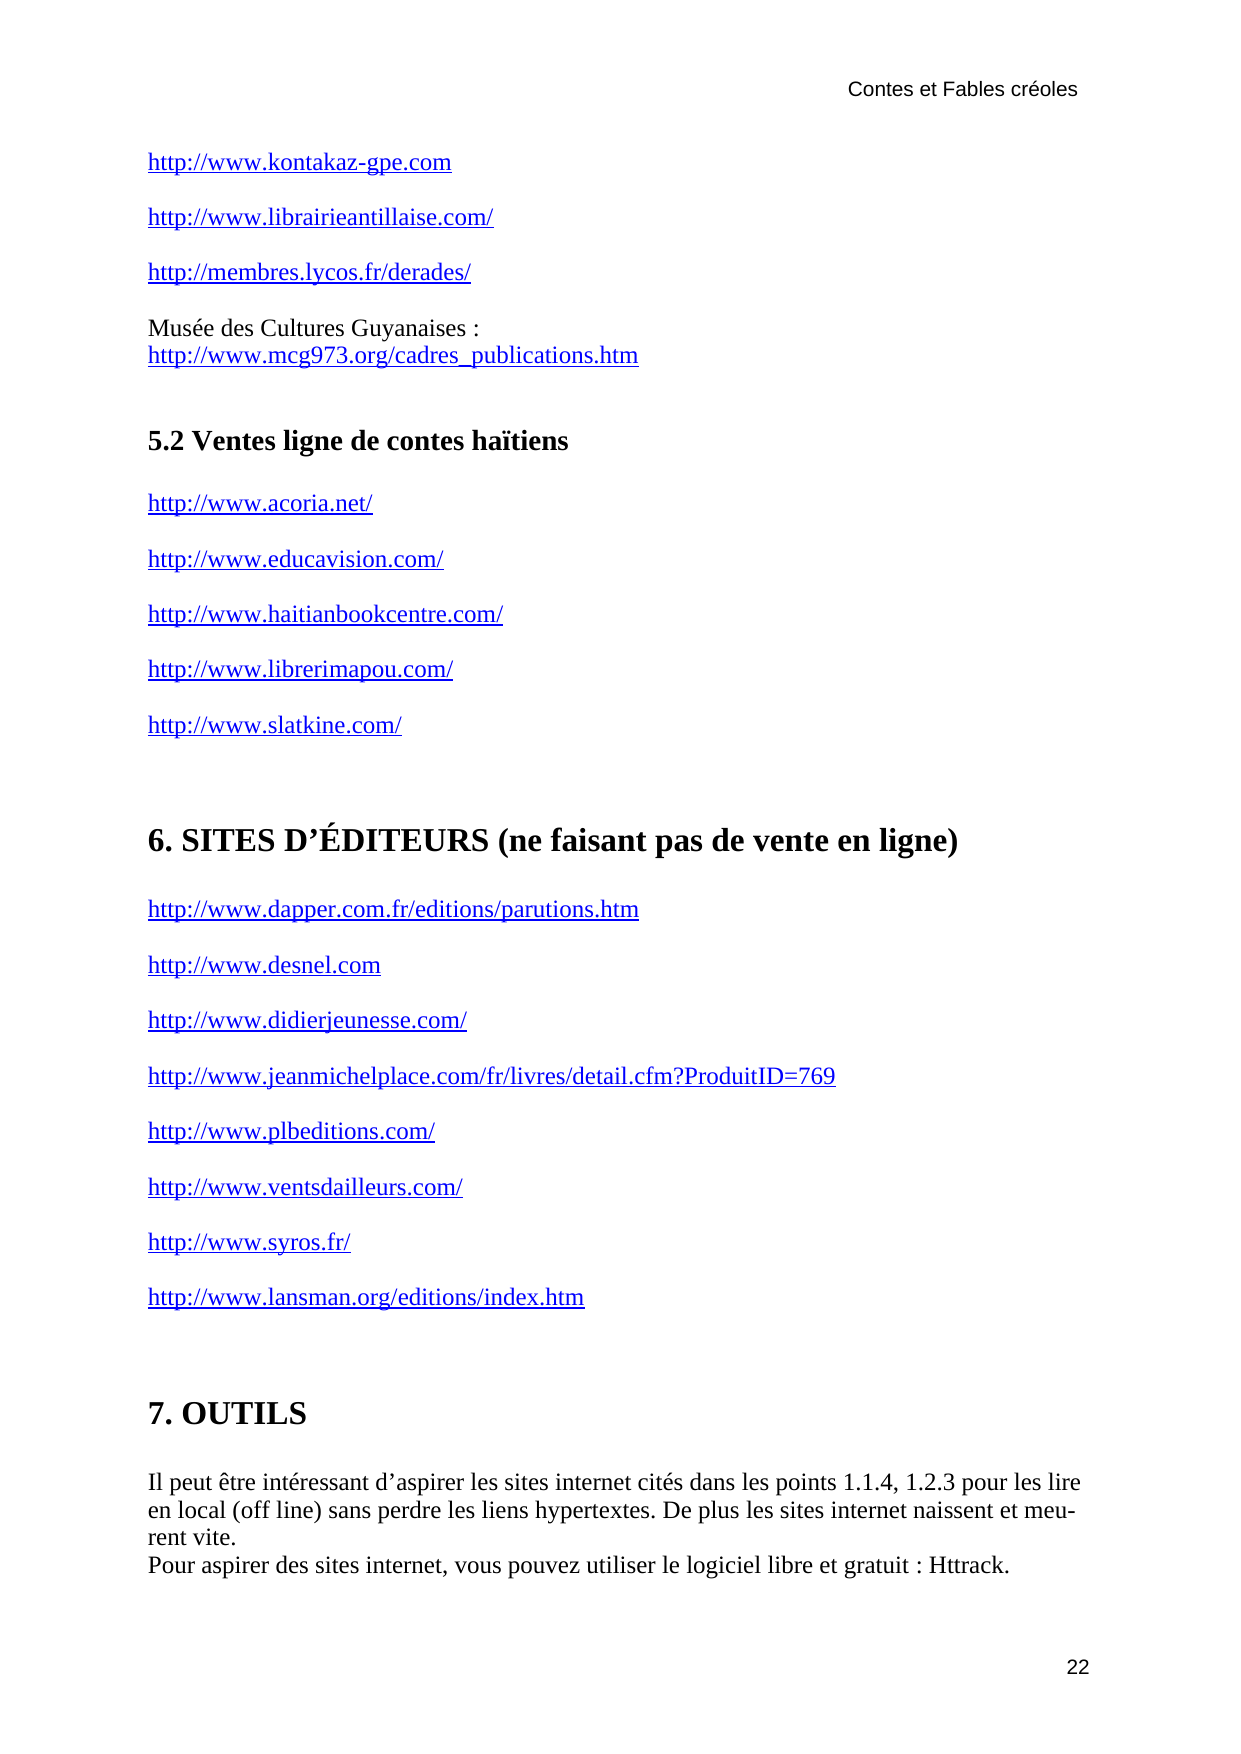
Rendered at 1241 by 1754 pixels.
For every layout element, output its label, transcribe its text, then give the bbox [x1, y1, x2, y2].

text http://www.desnel.com [148, 951, 1092, 979]
text http://www.acoria.net/ [148, 489, 1092, 517]
text Musée des Cultures Guyanaises : [148, 314, 1092, 342]
text http://www.mcg973.org/cadres_publications.htm [148, 342, 1092, 369]
text http://www.educavision.com/ [148, 545, 1092, 572]
text http://www.didierjeunesse.com/ [148, 1006, 1092, 1034]
text http://www.librairieantillaise.com/ [148, 203, 1092, 231]
text http://www.plbeditions.com/ [148, 1117, 1092, 1145]
text Il peut être intéressant d’aspirer les sites internet cités dans les points 1.1.4, 1.2.3 pour les lire en local (off line) sans perdre les liens hypertextes. De plus les sites internet naissent et meu-rent vite. [148, 1468, 1092, 1551]
text http://membres.lycos.fr/derades/ [148, 258, 1092, 286]
text http://www.slatkine.com/ [148, 711, 1092, 739]
text 6. SITES D’ÉDITEURS (ne faisant pas de vente en ligne) [148, 822, 1092, 859]
text 7. OUTILS [148, 1394, 1092, 1431]
text http://www.ventsdailleurs.com/ [148, 1173, 1092, 1200]
text http://www.jeanmichelplace.com/fr/livres/detail.cfm?ProduitID=769 [148, 1062, 1092, 1089]
text Pour aspirer des sites internet, vous pouvez utiliser le logiciel libre et gratuit : Httrack. [148, 1551, 1092, 1579]
text http://www.kontakaz-gpe.com [148, 148, 1092, 175]
text http://www.lansman.org/editions/index.htm [148, 1283, 1092, 1311]
text http://www.haitianbookcentre.com/ [148, 600, 1092, 628]
text http://www.librerimapou.com/ [148, 656, 1092, 683]
text http://www.syros.fr/ [148, 1228, 1092, 1256]
text http://www.dapper.com.fr/editions/parutions.htm [148, 896, 1092, 923]
text 5.2 Ventes ligne de contes haïtiens [148, 425, 1092, 457]
